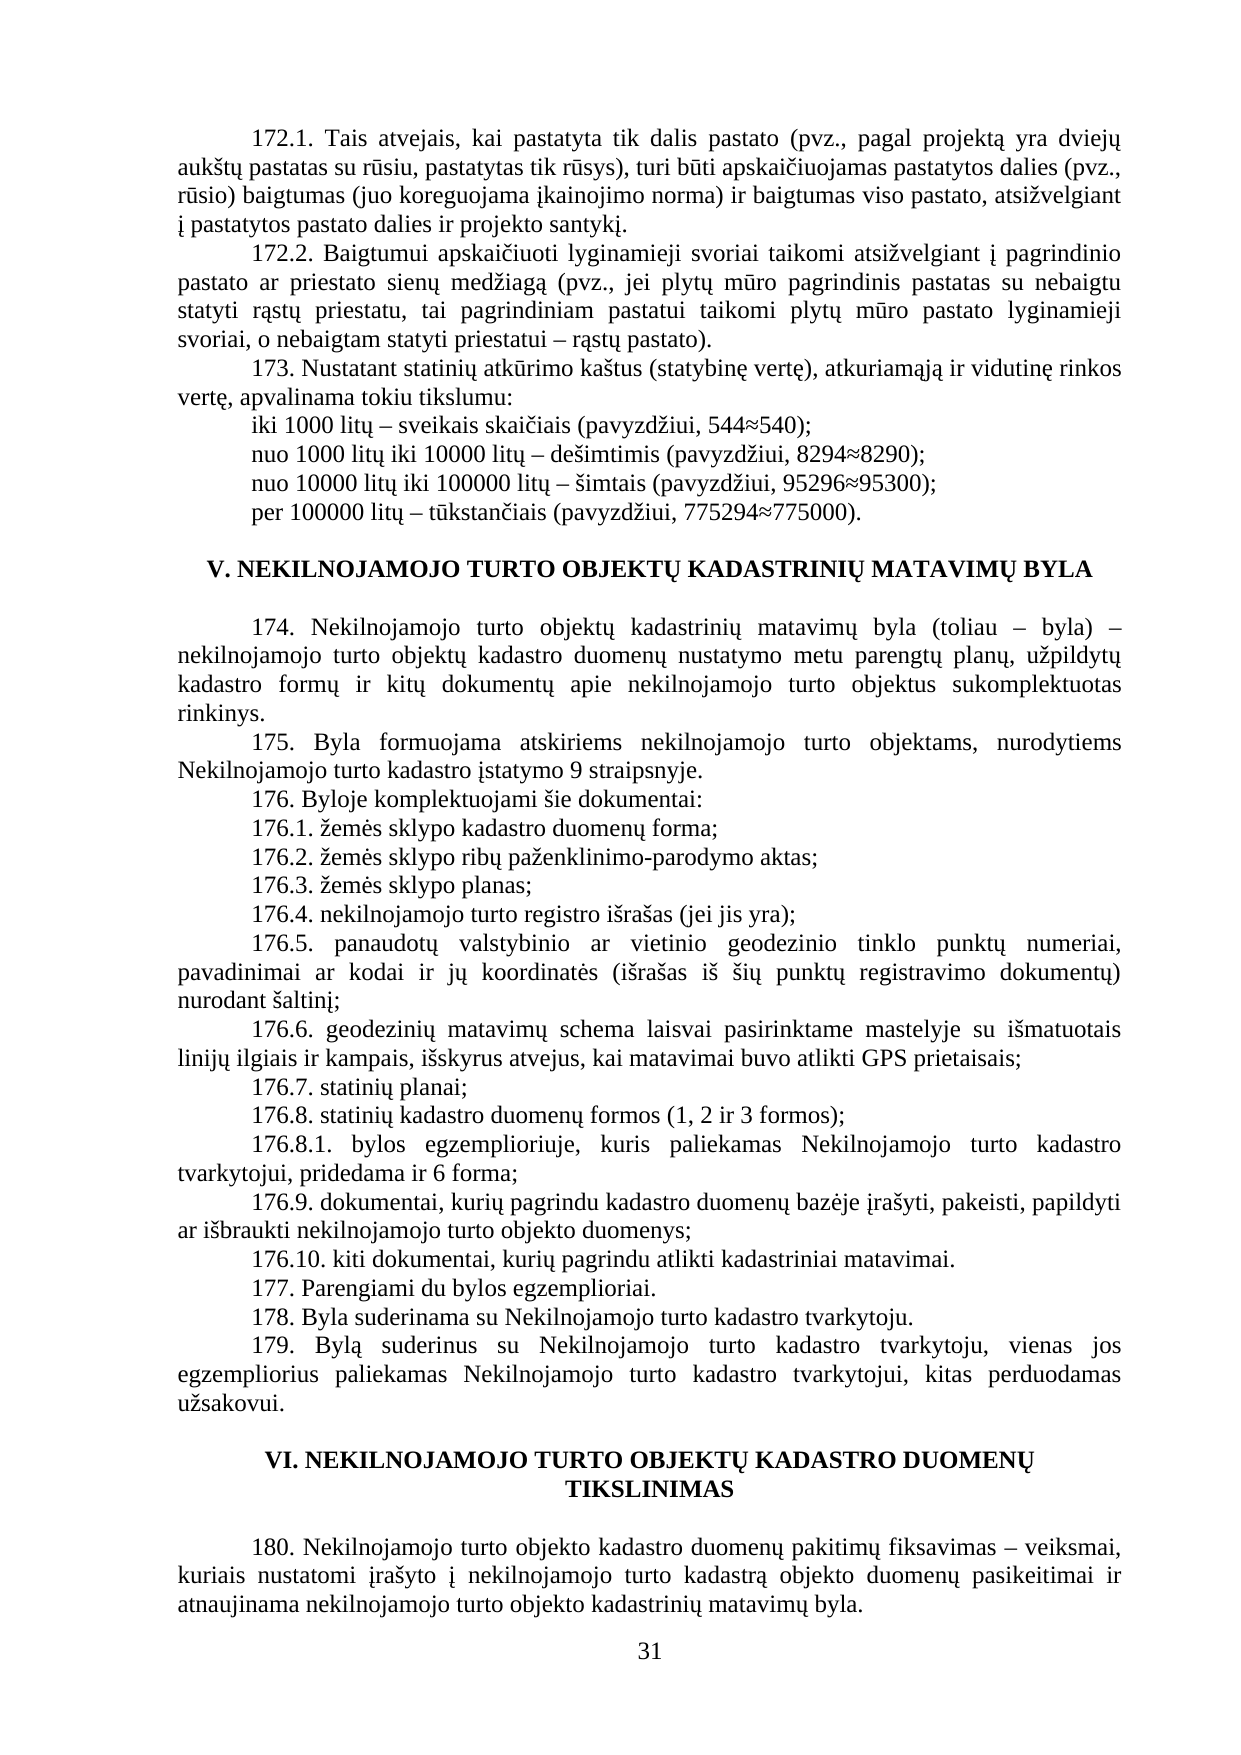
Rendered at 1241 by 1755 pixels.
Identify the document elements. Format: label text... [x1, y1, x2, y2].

text 172.2. Baigtumui apskaičiuoti lyginamieji svoriai taikomi atsižvelgiant į pagrindinio pastato ar priestato sienų medžiagą (pvz., jei plytų mūro pagrindinis pastatas su nebaigtu statyti rąstų priestatu, tai pagrindiniam pastatui taikomi plytų mūro pastato lyginamieji svoriai, o nebaigtam statyti priestatui – rąstų pastato). [177, 238, 1122, 353]
text 173. Nustatant statinių atkūrimo kaštus (statybinę vertę), atkuriamąją ir vidutinę rinkos vertę, apvalinama tokiu tikslumu: [177, 353, 1122, 411]
text 176.3. žemės sklypo planas; [177, 871, 1122, 899]
text 176.6. geodezinių matavimų schema laisvai pasirinktame mastelyje su išmatuotais linijų ilgiais ir kampais, išskyrus atvejus, kai matavimai buvo atlikti GPS prietaisais; [177, 1014, 1122, 1072]
text 179. Bylą suderinus su Nekilnojamojo turto kadastro tvarkytoju, vienas jos egzempliorius paliekamas Nekilnojamojo turto kadastro tvarkytojui, kitas perduodamas užsakovui. [177, 1331, 1122, 1417]
text 176.10. kiti dokumentai, kurių pagrindu atlikti kadastriniai matavimai. [177, 1244, 1122, 1273]
text nuo 1000 litų iki 10000 litų – dešimtimis (pavyzdžiui, 8294≈8290); [177, 439, 1122, 468]
text 177. Parengiami du bylos egzemplioriai. [177, 1273, 1122, 1302]
text 176.5. panaudotų valstybinio ar vietinio geodezinio tinklo punktų numeriai, pavadinimai ar kodai ir jų koordinatės (išrašas iš šių punktų registravimo dokumentų) nurodant šaltinį; [177, 928, 1122, 1014]
text 176.9. dokumentai, kurių pagrindu kadastro duomenų bazėje įrašyti, pakeisti, papildyti ar išbraukti nekilnojamojo turto objekto duomenys; [177, 1187, 1122, 1244]
text 178. Byla suderinama su Nekilnojamojo turto kadastro tvarkytoju. [177, 1302, 1122, 1331]
text VI. NEKILNOJAMOJO TURTO OBJEKTŲ KADASTRO DUOMENŲ TIKSLINIMAS [177, 1446, 1122, 1503]
text V. NEKILNOJAMOJO TURTO OBJEKTŲ KADASTRINIŲ MATAVIMŲ BYLA [177, 554, 1122, 583]
text 180. Nekilnojamojo turto objekto kadastro duomenų pakitimų fiksavimas – veiksmai, kuriais nustatomi įrašyto į nekilnojamojo turto kadastrą objekto duomenų pasikeitimai ir atnaujinama nekilnojamojo turto objekto kadastrinių matavimų byla. [177, 1532, 1122, 1618]
text nuo 10000 litų iki 100000 litų – šimtais (pavyzdžiui, 95296≈95300); [177, 468, 1122, 497]
text 176.2. žemės sklypo ribų paženklinimo-parodymo aktas; [177, 842, 1122, 871]
text per 100000 litų – tūkstančiais (pavyzdžiui, 775294≈775000). [177, 497, 1122, 526]
text 176. Byloje komplektuojami šie dokumentai: [177, 784, 1122, 813]
text 175. Byla formuojama atskiriems nekilnojamojo turto objektams, nurodytiems Nekilnojamojo turto kadastro įstatymo 9 straipsnyje. [177, 727, 1122, 784]
text iki 1000 litų – sveikais skaičiais (pavyzdžiui, 544≈540); [177, 411, 1122, 439]
text 176.7. statinių planai; [177, 1072, 1122, 1101]
text 176.8.1. bylos egzemplioriuje, kuris paliekamas Nekilnojamojo turto kadastro tvarkytojui, pridedama ir 6 forma; [177, 1129, 1122, 1187]
text 172.1. Tais atvejais, kai pastatyta tik dalis pastato (pvz., pagal projektą yra dviejų aukštų pastatas su rūsiu, pastatytas tik rūsys), turi būti apskaičiuojamas pastatytos dalies (pvz., rūsio) baigtumas (juo koreguojama įkainojimo norma) ir baigtumas viso pastato, atsižvelgiant į pastatytos pastato dalies ir projekto santykį. [177, 123, 1122, 238]
text 176.1. žemės sklypo kadastro duomenų forma; [177, 813, 1122, 842]
text 176.8. statinių kadastro duomenų formos (1, 2 ir 3 formos); [177, 1101, 1122, 1129]
text 176.4. nekilnojamojo turto registro išrašas (jei jis yra); [177, 899, 1122, 928]
text 174. Nekilnojamojo turto objektų kadastrinių matavimų byla (toliau – byla) – nekilnojamojo turto objektų kadastro duomenų nustatymo metu parengtų planų, užpildytų kadastro formų ir kitų dokumentų apie nekilnojamojo turto objektus sukomplektuotas rinkinys. [177, 612, 1122, 727]
